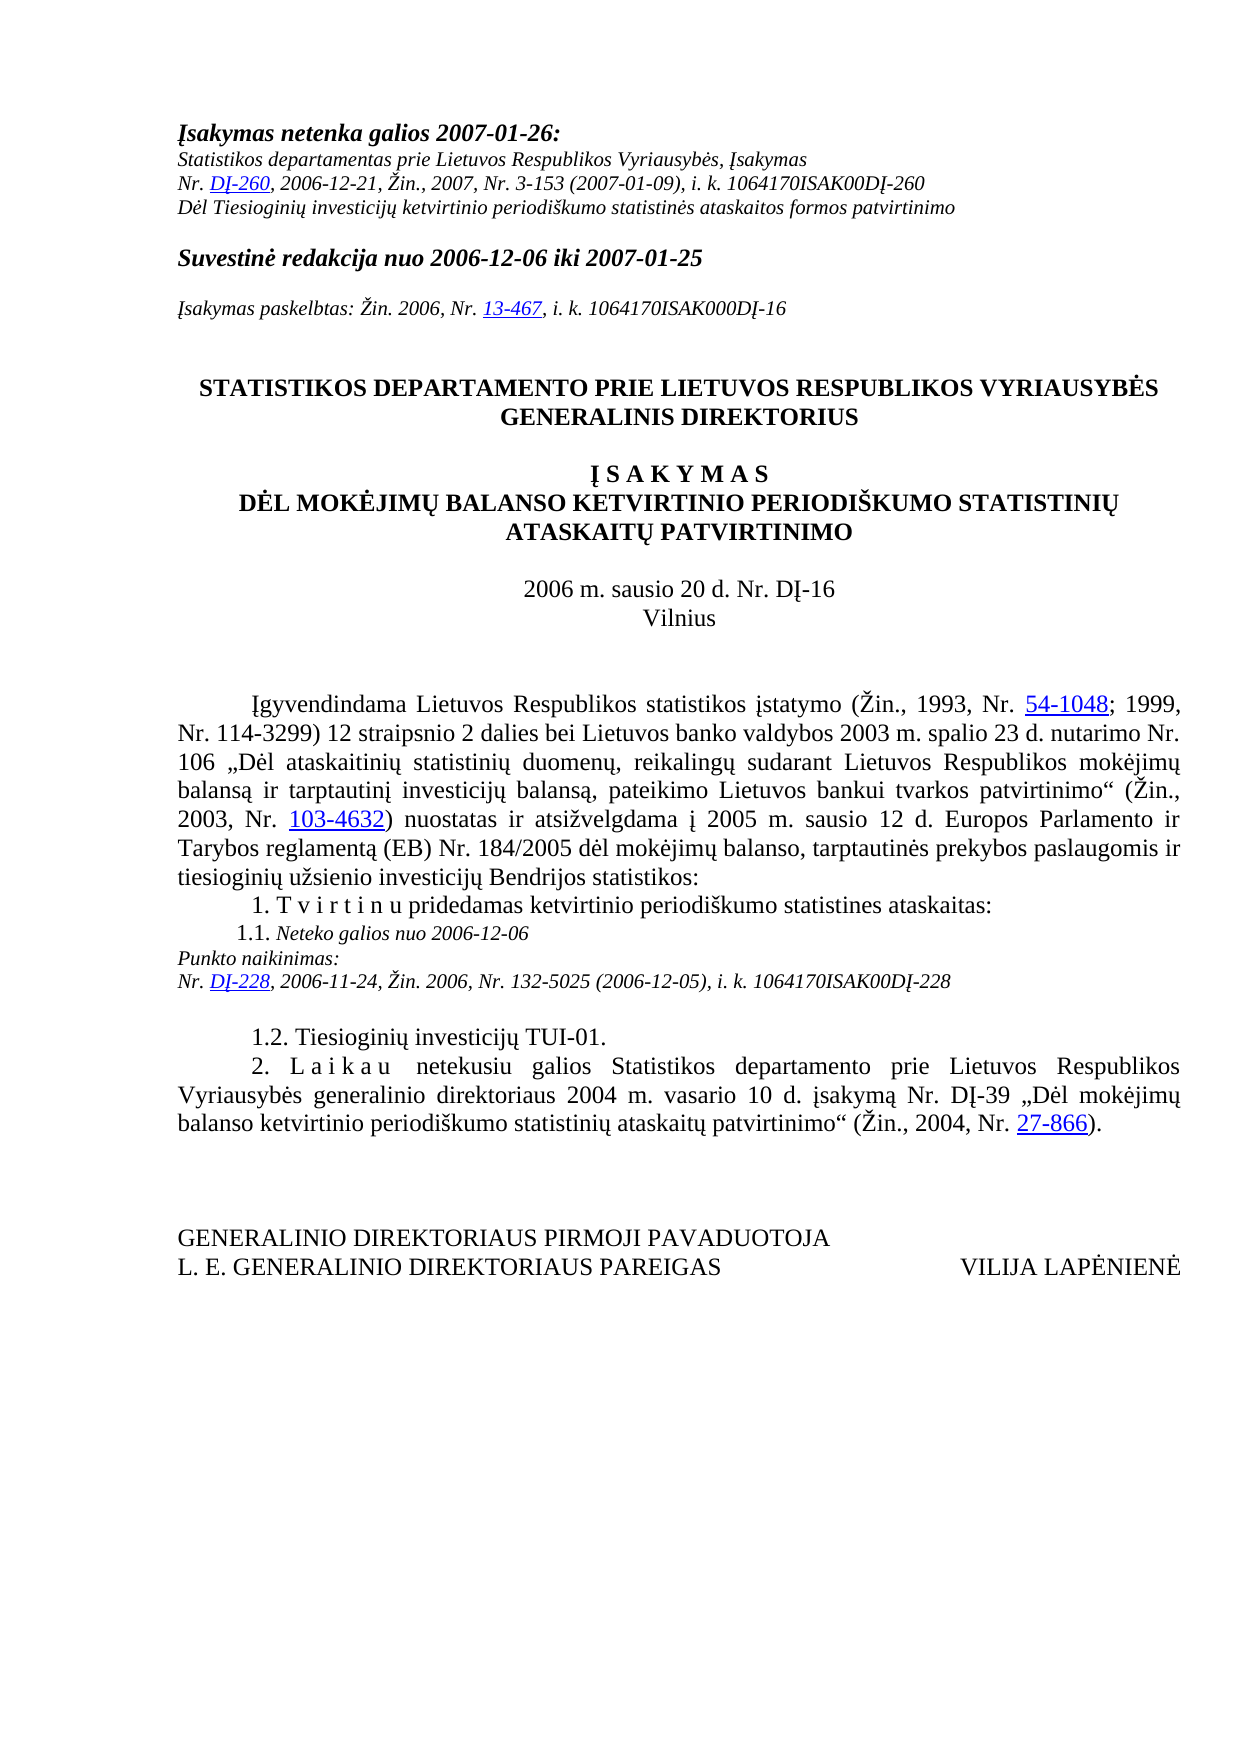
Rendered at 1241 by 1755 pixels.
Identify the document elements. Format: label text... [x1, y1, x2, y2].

text Įsakymas netenka galios 2007-01-26: [177, 118, 1181, 147]
text Nr. DĮ-228, 2006-11-24, Žin. 2006, Nr. 132-5025 (2006-12-05), i. k. 1064170ISAK00DĮ-228 [177, 969, 1181, 993]
text Statistikos departamentas prie Lietuvos Respublikos Vyriausybės, Įsakymas [177, 147, 1181, 171]
text L. E. GENERALINIO DIREKTORIAUS PAREIGAS VILIJA LAPĖNIENĖ [177, 1252, 1181, 1281]
text GENERALINIO DIREKTORIAUS PIRMOJI PAVADUOTOJA [177, 1223, 1181, 1252]
text Suvestinė redakcija nuo 2006-12-06 iki 2007-01-25 [177, 243, 1181, 272]
text Punkto naikinimas: [177, 945, 1181, 969]
text Įgyvendindama Lietuvos Respublikos statistikos įstatymo (Žin., 1993, Nr. 54-1048; 1999, Nr. 114-3299) 12 straipsnio 2 dalies bei Lietuvos banko valdybos 2003 m. spalio 23 d. nutarimo Nr. 106 „Dėl ataskaitinių statistinių duomenų, reikalingų sudarant Lietuvos Respublikos mokėjimų balansą ir tarptautinį investicijų balansą, pateikimo Lietuvos bankui tvarkos patvirtinimo“ (Žin., 2003, Nr. 103-4632) nuostatas ir atsižvelgdama į 2005 m. sausio 12 d. Europos Parlamento ir Tarybos reglamentą (EB) Nr. 184/2005 dėl mokėjimų balanso, tarptautinės prekybos paslaugomis ir tiesioginių užsienio investicijų Bendrijos statistikos: [177, 689, 1181, 890]
text 2. Laikau netekusiu galios Statistikos departamento prie Lietuvos Respublikos Vyriausybės generalinio direktoriaus 2004 m. vasario 10 d. įsakymą Nr. DĮ-39 „Dėl mokėjimų balanso ketvirtinio periodiškumo statistinių ataskaitų patvirtinimo“ (Žin., 2004, Nr. 27-866). [177, 1051, 1181, 1137]
text 1. Tvirtinu pridedamas ketvirtinio periodiškumo statistines ataskaitas: [177, 890, 1181, 919]
text Dėl Tiesioginių investicijų ketvirtinio periodiškumo statistinės ataskaitos formos patvirtinimo [177, 195, 1181, 219]
text Vilnius [177, 603, 1181, 632]
text DĖL MOKĖJIMŲ BALANSO KETVIRTINIO PERIODIŠKUMO STATISTINIŲ ATASKAITŲ PATVIRTINIMO [177, 488, 1181, 545]
text Į S A K Y M A S [177, 459, 1181, 488]
text Įsakymas paskelbtas: Žin. 2006, Nr. 13-467, i. k. 1064170ISAK000DĮ-16 [177, 296, 1181, 320]
text STATISTIKOS DEPARTAMENTO PRIE LIETUVOS RESPUBLIKOS VYRIAUSYBĖS GENERALINIS DIREKTORIUS [177, 373, 1181, 430]
text 2006 m. sausio 20 d. Nr. DĮ-16 [177, 574, 1181, 603]
text 1.1. Neteko galios nuo 2006-12-06 [177, 919, 1181, 945]
text Nr. DĮ-260, 2006-12-21, Žin., 2007, Nr. 3-153 (2007-01-09), i. k. 1064170ISAK00DĮ-260 [177, 171, 1181, 195]
text 1.2. Tiesioginių investicijų TUI-01. [177, 1022, 1181, 1051]
